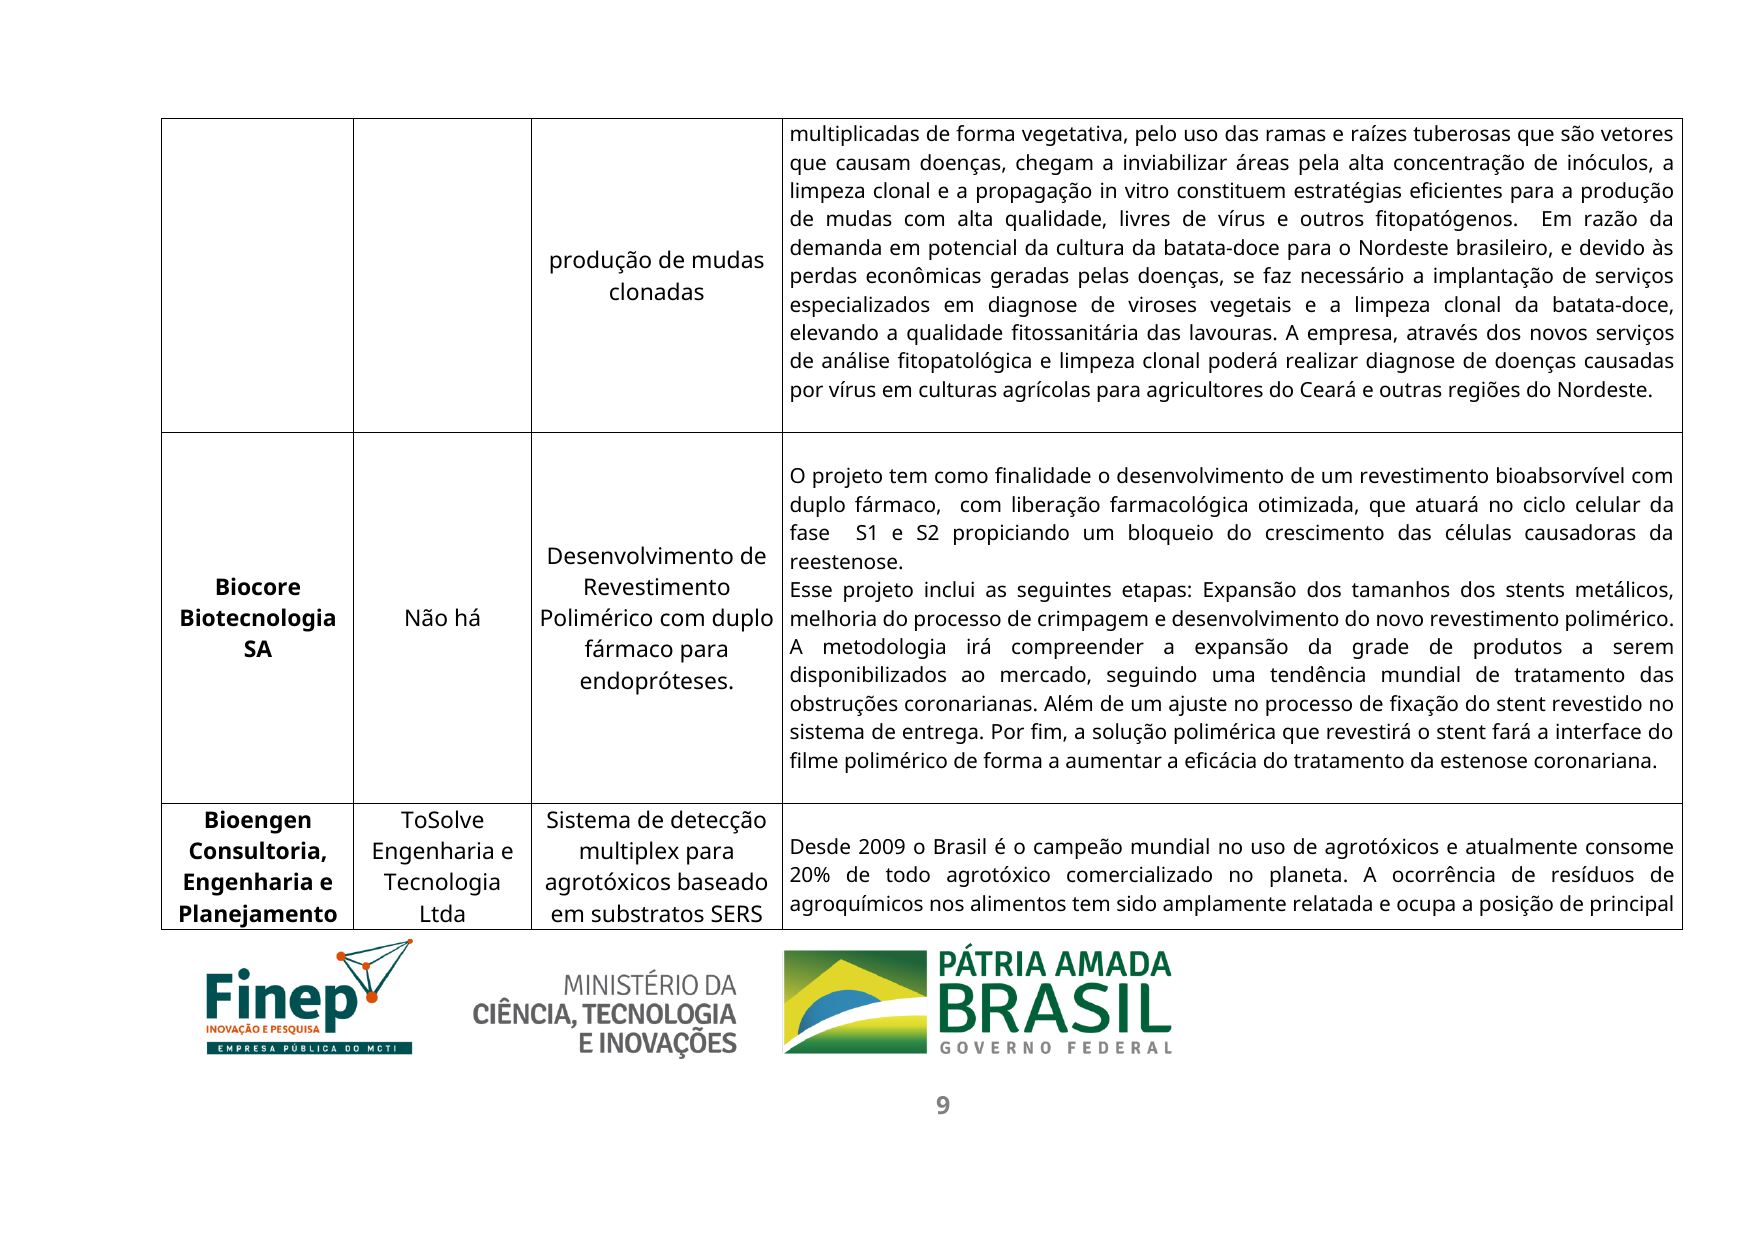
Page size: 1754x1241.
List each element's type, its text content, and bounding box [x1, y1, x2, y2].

table_cell multiplicadas de forma vegetativa, pelo uso das ramas e raízes tuberosas que são vetores que causam doenças, chegam a inviabilizar áreas pela alta concentração de inóculos, a limpeza clonal e a propagação in vitro constituem estratégias eficientes para a produção de mudas com alta qualidade, livres de vírus e outros fitopatógenos. Em razão da demanda em potencial da cultura da batata-doce para o Nordeste brasileiro, e devido às perdas econômicas geradas pelas doenças, se faz necessário a implantação de serviços especializados em diagnose de viroses vegetais e a limpeza clonal da batata-doce, elevando a qualidade fitossanitária das lavouras. A empresa, através dos novos serviços de análise fitopatológica e limpeza clonal poderá realizar diagnose de doenças causadas por vírus em culturas agrícolas para agricultores do Ceará e outras regiões do Nordeste. [783, 119, 1682, 432]
table_cell Sistema de detecção multiplex para agrotóxicos baseado em substratos SERS [532, 804, 782, 929]
table_cell Desde 2009 o Brasil é o campeão mundial no uso de agrotóxicos e atualmente consome 20% de todo agrotóxico comercializado no planeta. A ocorrência de resíduos de agroquímicos nos alimentos tem sido amplamente relatada e ocupa a posição de principal [783, 804, 1682, 929]
table_cell ToSolve Engenharia e Tecnologia Ltda [354, 804, 531, 929]
table_cell Bioengen Consultoria, Engenharia e Planejamento [162, 804, 353, 929]
table_cell [162, 119, 353, 432]
table_cell O projeto tem como finalidade o desenvolvimento de um revestimento bioabsorvível com duplo fármaco, com liberação farmacológica otimizada, que atuará no ciclo celular da fase S1 e S2 propiciando um bloqueio do crescimento das células causadoras da reestenose. Esse projeto inclui as seguintes etapas: Expansão dos tamanhos dos stents metálicos, melhoria do processo de crimpagem e desenvolvimento do novo revestimento polimérico. A metodologia irá compreender a expansão da grade de produtos a serem disponibilizados ao mercado, seguindo uma tendência mundial de tratamento das obstruções coronarianas. Além de um ajuste no processo de fixação do stent revestido no sistema de entrega. Por fim, a solução polimérica que revestirá o stent fará a interface do filme polimérico de forma a aumentar a eficácia do tratamento da estenose coronariana. [783, 433, 1682, 803]
table_cell [354, 119, 531, 432]
table_cell Biocore Biotecnologia SA [162, 433, 353, 803]
table_cell Desenvolvimento de Revestimento Polimérico com duplo fármaco para endopróteses. [532, 433, 782, 803]
table_cell Não há [354, 433, 531, 803]
table_cell produção de mudas clonadas [532, 119, 782, 432]
